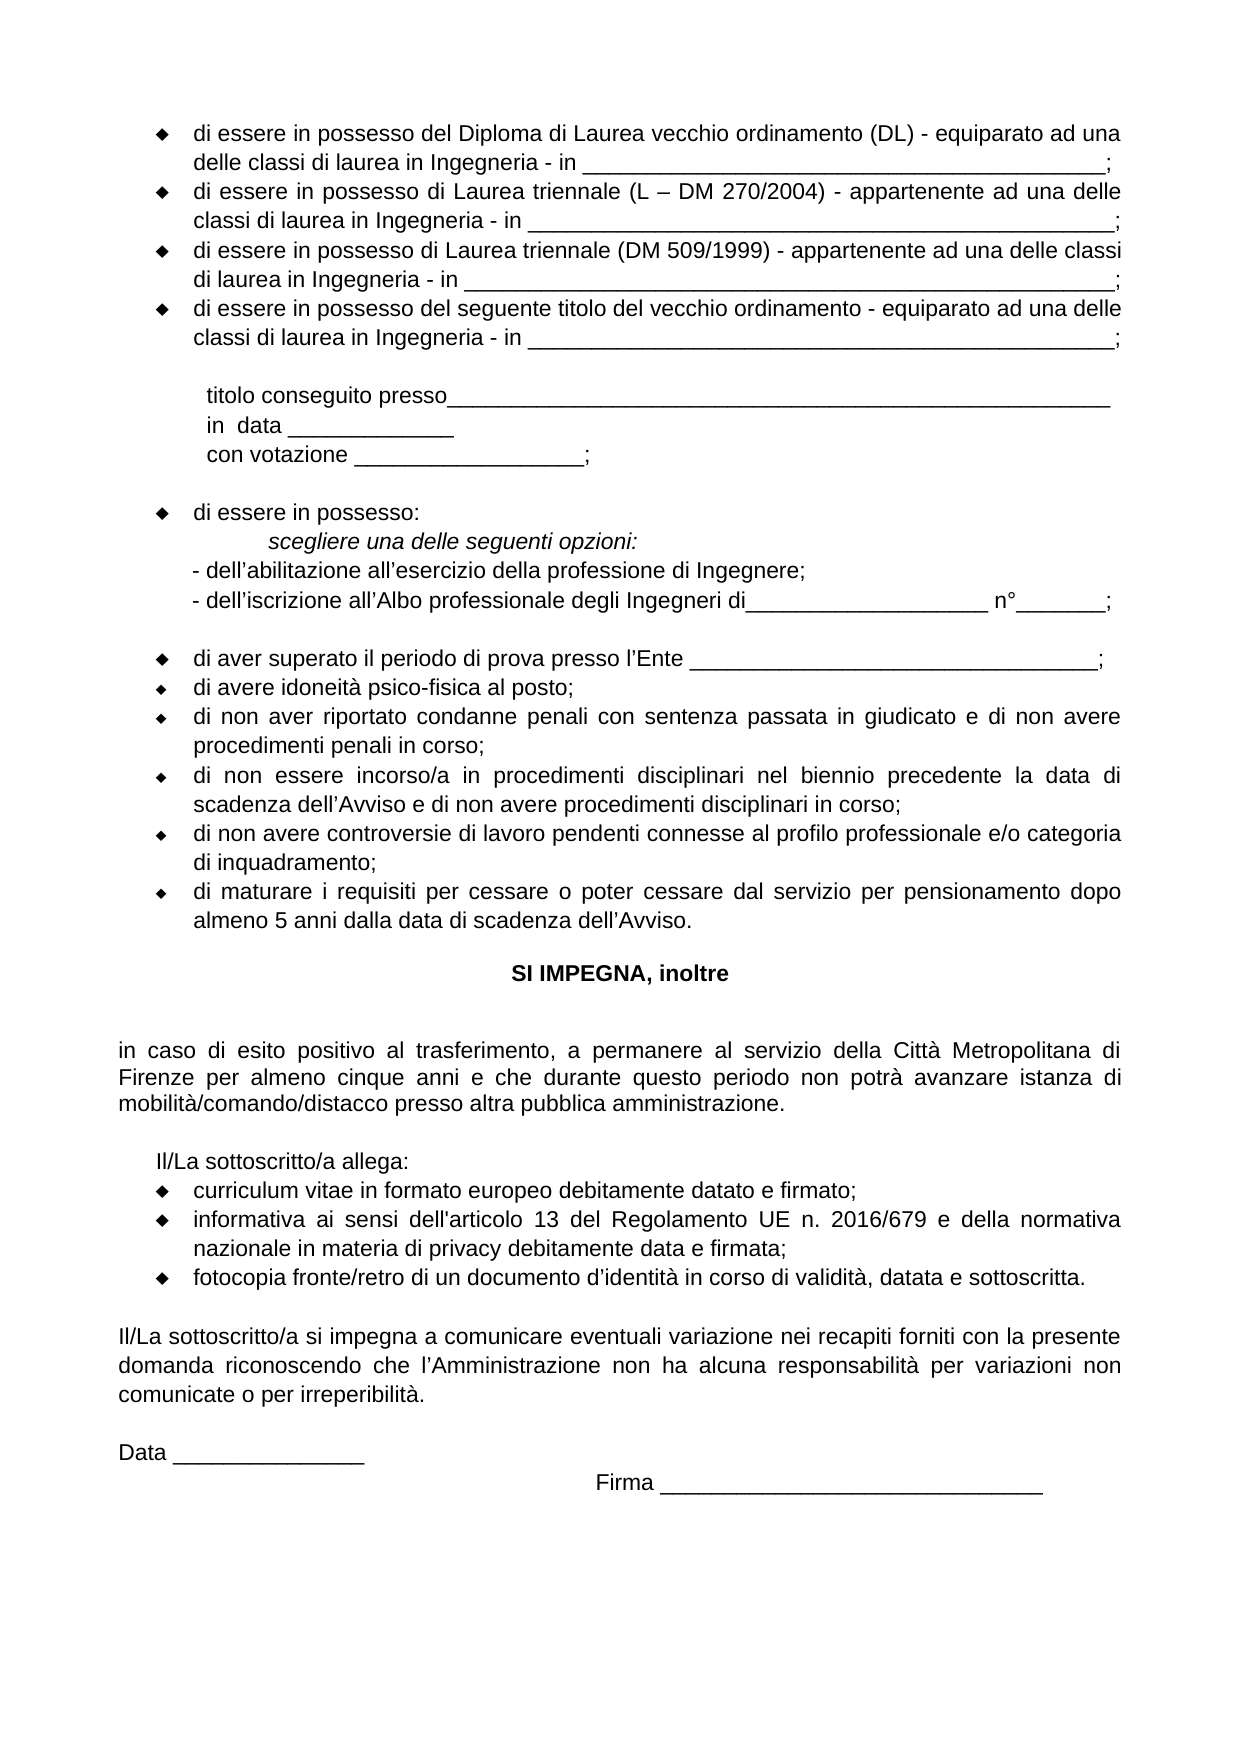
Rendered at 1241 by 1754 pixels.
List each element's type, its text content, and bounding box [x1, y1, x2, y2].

list fotocopia fronte/retro di un documento d’identità in corso di validità, datata e sottoscritta. [156, 1262, 1122, 1292]
text in data _____________ [156, 410, 1122, 439]
text scegliere una delle seguenti opzioni: [156, 526, 1122, 556]
subtitle SI IMPEGNA, inoltre [118, 960, 1122, 986]
list curriculum vitae in formato europeo debitamente datato e firmato; [156, 1175, 1122, 1204]
list di avere idoneità psico-fisica al posto; [156, 672, 1122, 701]
list di essere in possesso: [156, 497, 1122, 526]
list informativa ai sensi dell'articolo 13 del Regolamento UE n. 2016/679 e della normativa nazionale in materia di privacy debitamente data e firmata; [156, 1204, 1122, 1262]
list di maturare i requisiti per cessare o poter cessare dal servizio per pensionamento dopo almeno 5 anni dalla data di scadenza dell’Avviso. [156, 876, 1122, 935]
list di essere in possesso del seguente titolo del vecchio ordinamento - equiparato ad una delle classi di laurea in Ingegneria - in ______________________________________________; [156, 293, 1122, 351]
list di non avere controversie di lavoro pendenti connesse al profilo professionale e/o categoria di inquadramento; [156, 818, 1122, 876]
text - dell’iscrizione all’Albo professionale degli Ingegneri di___________________ n°_______; [192, 585, 1122, 614]
list di essere in possesso di Laurea triennale (DM 509/1999) - appartenente ad una delle classi di laurea in Ingegneria - in ___________________________________________________; [156, 235, 1122, 293]
text - dell’abilitazione all’esercizio della professione di Ingegnere; [192, 556, 1122, 585]
list di non essere incorso/a in procedimenti disciplinari nel biennio precedente la data di scadenza dell’Avviso e di non avere procedimenti disciplinari in corso; [156, 760, 1122, 818]
text con votazione __________________; [156, 439, 1122, 468]
text in caso di esito positivo al trasferimento, a permanere al servizio della Città Metropolitana di Firenze per almeno cinque anni e che durante questo periodo non potrà avanzare istanza di mobilità/comando/distacco presso altra pubblica amministrazione. [118, 1037, 1122, 1117]
text titolo conseguito presso____________________________________________________ [156, 381, 1122, 410]
list di essere in possesso del Diploma di Laurea vecchio ordinamento (DL) - equiparato ad una delle classi di laurea in Ingegneria - in _________________________________________; [156, 118, 1122, 176]
text Data _______________ [118, 1437, 1122, 1467]
list di essere in possesso di Laurea triennale (L – DM 270/2004) - appartenente ad una delle classi di laurea in Ingegneria - in ______________________________________________; [156, 176, 1122, 235]
text Firma ______________________________ [118, 1467, 1122, 1496]
list di non aver riportato condanne penali con sentenza passata in giudicato e di non avere procedimenti penali in corso; [156, 701, 1122, 760]
text Il/La sottoscritto/a allega: [156, 1146, 1122, 1175]
list di aver superato il periodo di prova presso l’Ente ________________________________; [156, 643, 1122, 672]
text Il/La sottoscritto/a si impegna a comunicare eventuali variazione nei recapiti forniti con la presente domanda riconoscendo che l’Amministrazione non ha alcuna responsabilità per variazioni non comunicate o per irreperibilità. [118, 1321, 1122, 1408]
